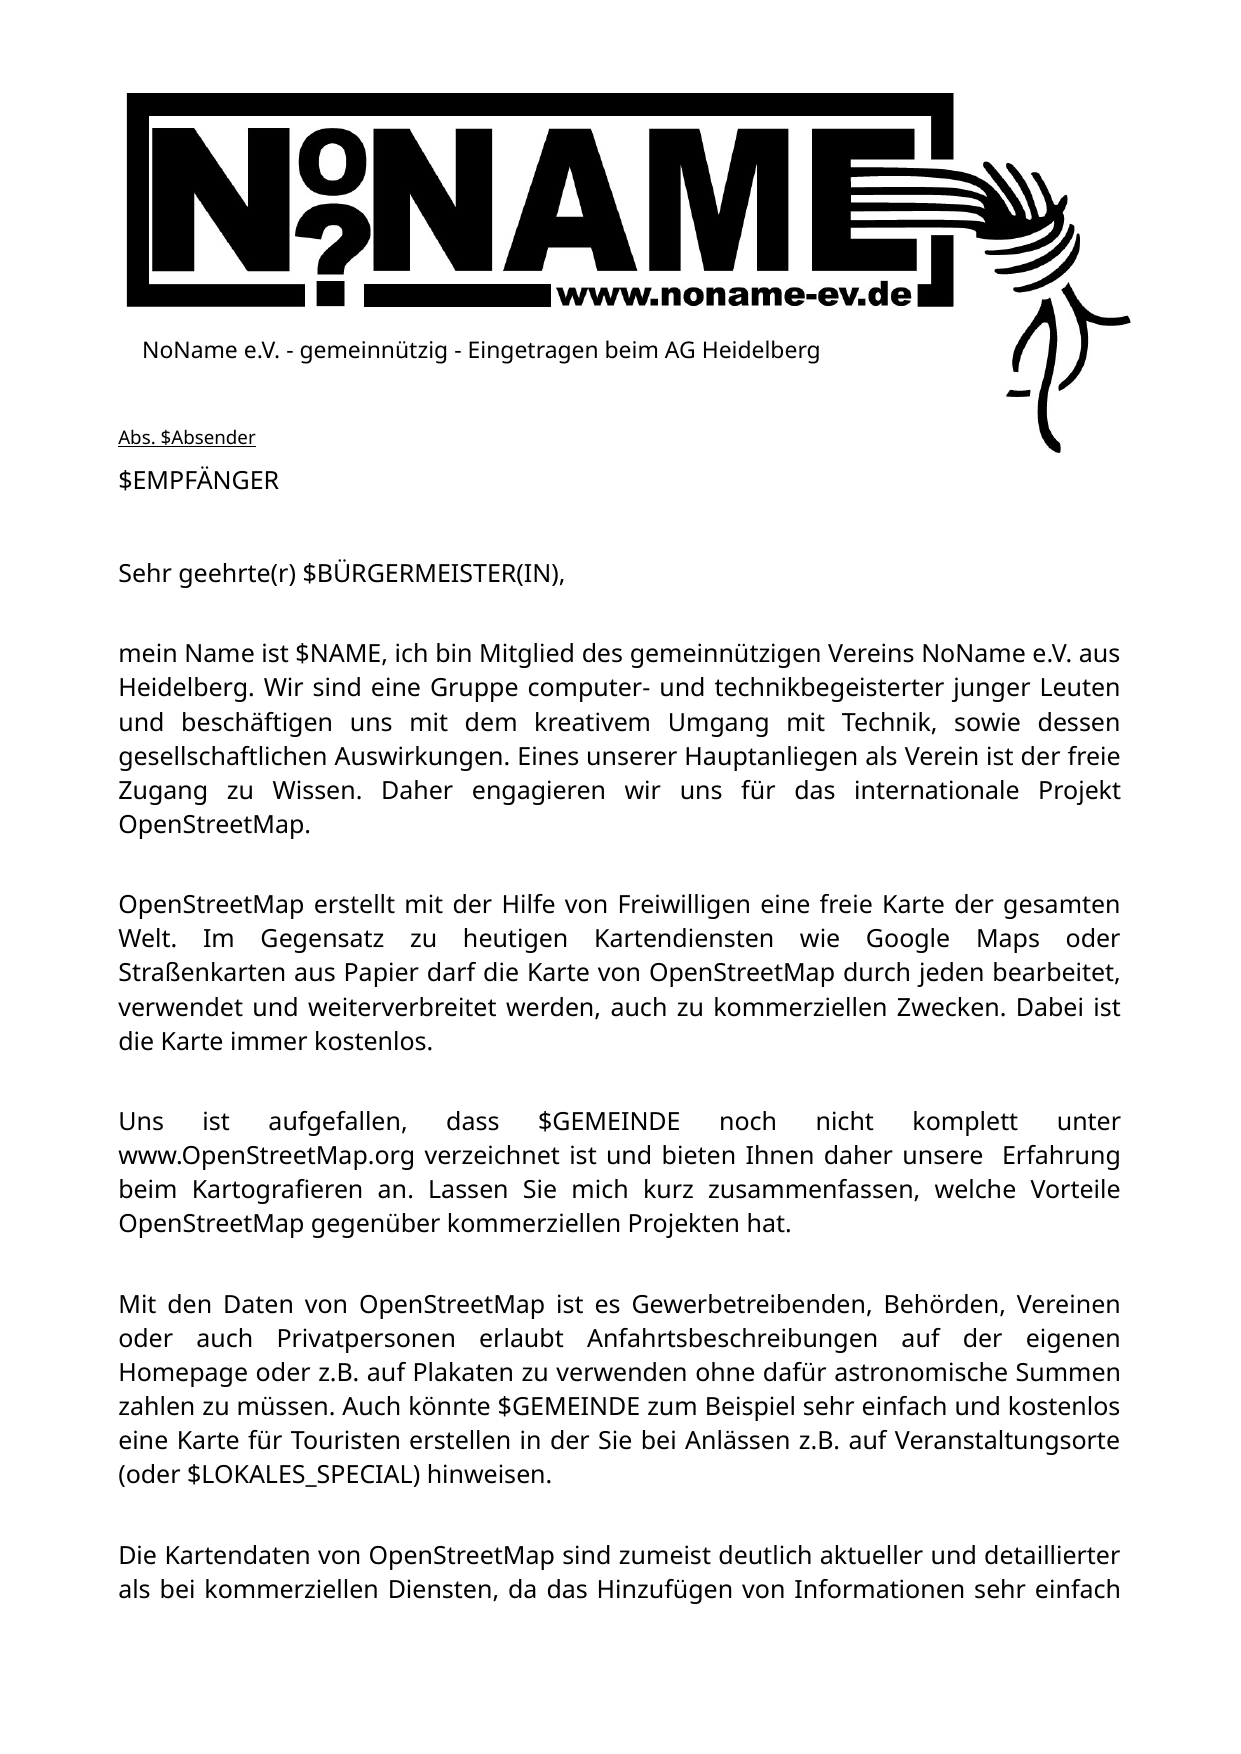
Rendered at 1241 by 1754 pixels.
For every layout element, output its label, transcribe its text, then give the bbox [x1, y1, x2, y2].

text Sehr geehrte(r) $BÜRGERMEISTER(IN), [118, 555, 1122, 589]
text Uns ist aufgefallen, dass $GEMEINDE noch nicht komplett unter www.OpenStreetMap.org verzeichnet ist und bieten Ihnen daher unsere Erfahrung beim Kartografieren an. Lassen Sie mich kurz zusammenfassen, welche Vorteile OpenStreetMap gegenüber kommerziellen Projekten hat. [118, 1070, 1122, 1240]
text Die Kartendaten von OpenStreetMap sind zumeist deutlich aktueller und detaillierter als bei kommerziellen Diensten, da das Hinzufügen von Informationen sehr einfach [118, 1503, 1122, 1606]
text Mit den Daten von OpenStreetMap ist es Gewerbetreibenden, Behörden, Vereinen oder auch Privatpersonen erlaubt Anfahrtsbeschreibungen auf der eigenen Homepage oder z.B. auf Plakaten zu verwenden ohne dafür astronomische Summen zahlen zu müssen. Auch könnte $GEMEINDE zum Beispiel sehr einfach und kostenlos eine Karte für Touristen erstellen in der Sie bei Anlässen z.B. auf Veranstaltungsorte (oder $LOKALES_SPECIAL) hinweisen. [118, 1253, 1122, 1491]
text mein Name ist $NAME, ich bin Mitglied des gemeinnützigen Vereins NoName e.V. aus Heidelberg. Wir sind eine Gruppe computer- und technikbegeisterter junger Leuten und beschäftigen uns mit dem kreativem Umgang mit Technik, sowie dessen gesellschaftlichen Auswirkungen. Eines unserer Hauptanliegen als Verein ist der freie Zugang zu Wissen. Daher engagieren wir uns für das internationale Projekt OpenStreetMap. [118, 602, 1122, 840]
text OpenStreetMap erstellt mit der Hilfe von Freiwilligen eine freie Karte der gesamten Welt. Im Gegensatz zu heutigen Kartendiensten wie Google Maps oder Straßenkarten aus Papier darf die Karte von OpenStreetMap durch jeden bearbeitet, verwendet und weiterverbreitet werden, auch zu kommerziellen Zwecken. Dabei ist die Karte immer kostenlos. [118, 853, 1122, 1057]
text $EMPFÄNGER [118, 462, 1122, 496]
picture [126, 93, 1131, 453]
